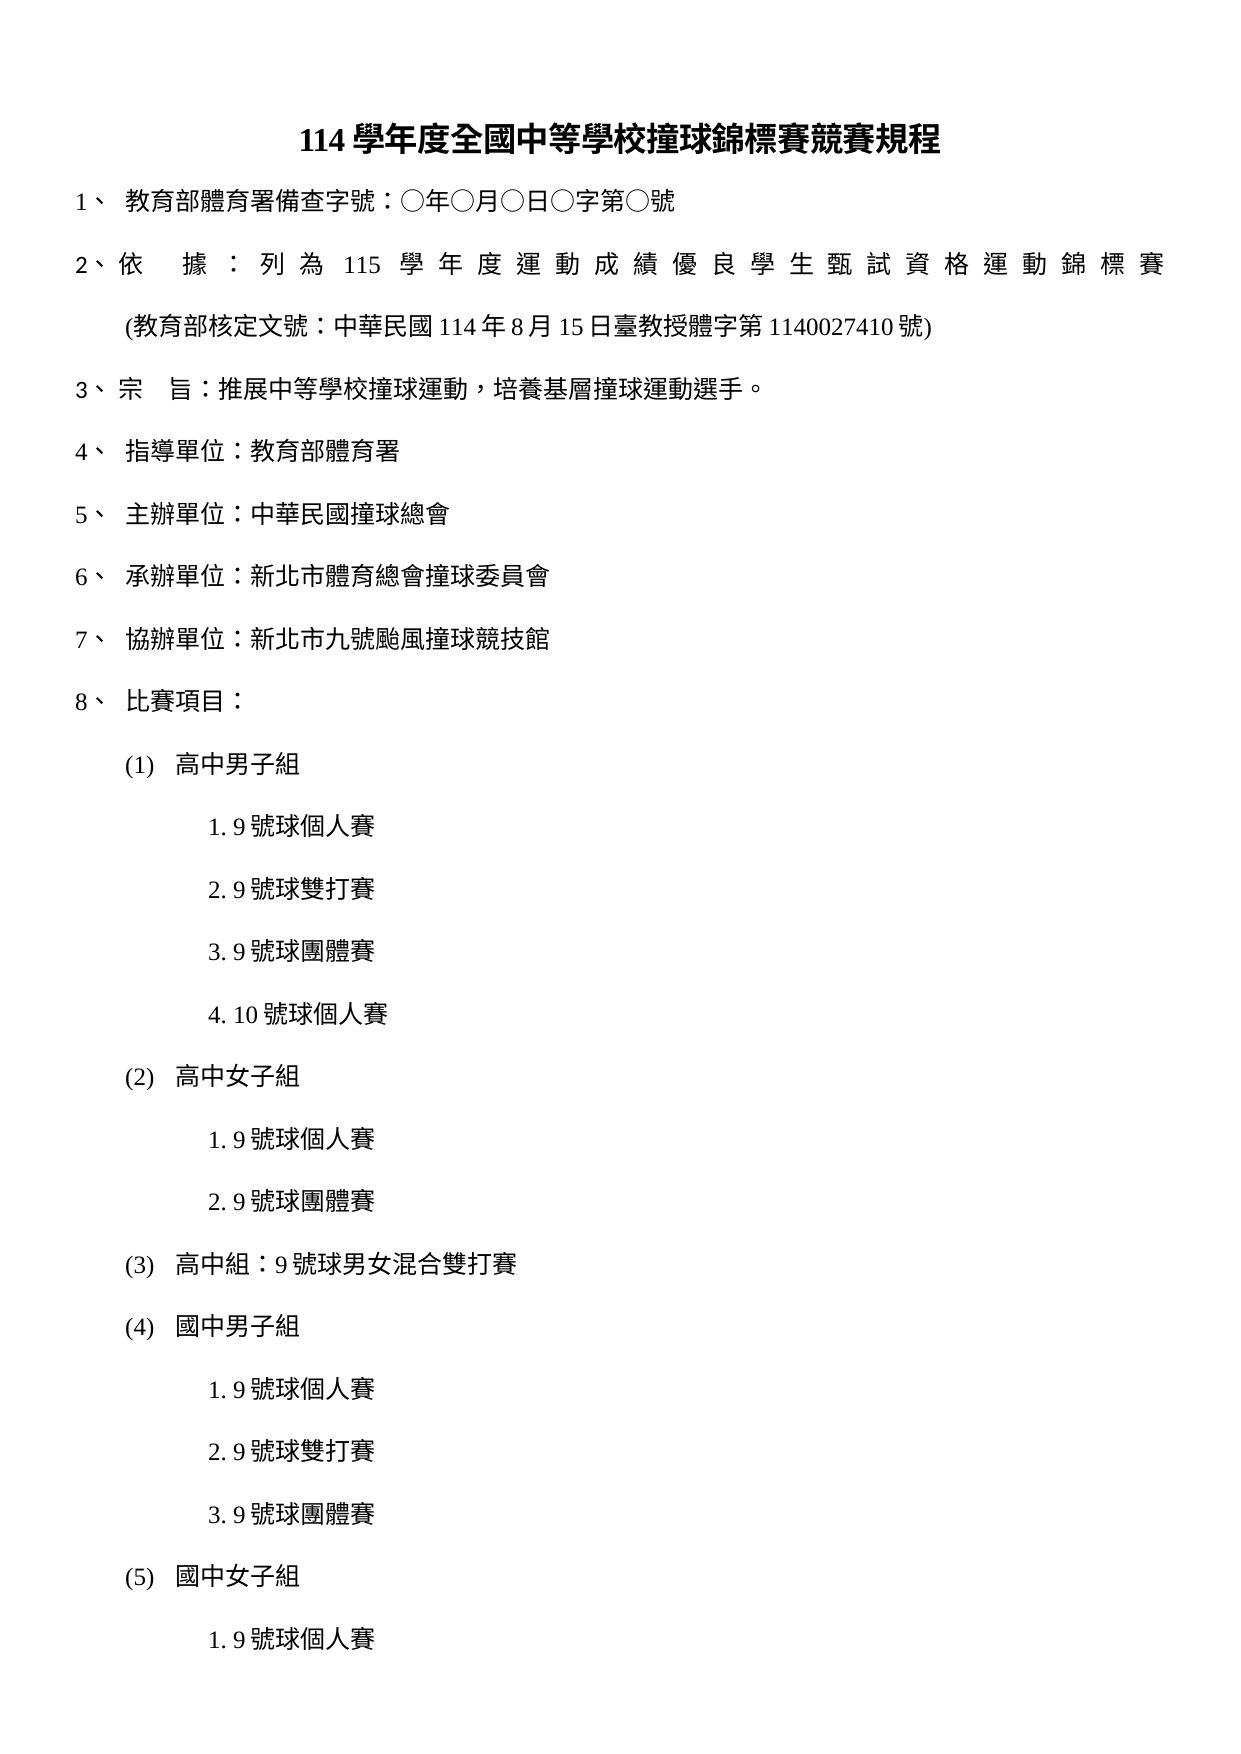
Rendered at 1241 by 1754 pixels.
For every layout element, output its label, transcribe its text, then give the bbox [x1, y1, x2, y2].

list 國中女子組 [125, 1533, 1165, 1596]
list 9號球雙打賽 [208, 846, 1165, 908]
list 比賽項目： [75, 658, 1165, 721]
list 依據：列為115學年度運動成績優良學生甄試資格運動錦標賽 (教育部核定文號：中華民國114年8月15日臺教授體字第1140027410號) [75, 221, 1165, 346]
list 國中男子組 [125, 1283, 1165, 1346]
list 9號球個人賽 [208, 1596, 1165, 1658]
list 9號球團體賽 [208, 1158, 1165, 1221]
list 9號球個人賽 [208, 1346, 1165, 1408]
list 9號球團體賽 [208, 908, 1165, 971]
list 高中組：9號球男女混合雙打賽 [125, 1221, 1165, 1283]
text 114學年度全國中等學校撞球錦標賽競賽規程 [75, 96, 1165, 158]
list 10號球個人賽 [208, 971, 1165, 1033]
list 9號球團體賽 [208, 1471, 1165, 1533]
list 9號球雙打賽 [208, 1408, 1165, 1471]
list 主辦單位：中華民國撞球總會 [75, 471, 1165, 533]
list 指導單位：教育部體育署 [75, 408, 1165, 471]
list 宗旨：推展中等學校撞球運動，培養基層撞球運動選手。 [75, 346, 1165, 408]
list 協辦單位：新北市九號颱風撞球競技館 [75, 596, 1165, 658]
list 9號球個人賽 [208, 783, 1165, 846]
list 教育部體育署備查字號：○年○月○日○字第○號 [75, 158, 1165, 221]
list 9號球個人賽 [208, 1096, 1165, 1158]
list 承辦單位：新北市體育總會撞球委員會 [75, 533, 1165, 596]
list 高中男子組 [125, 721, 1165, 783]
list 高中女子組 [125, 1033, 1165, 1096]
